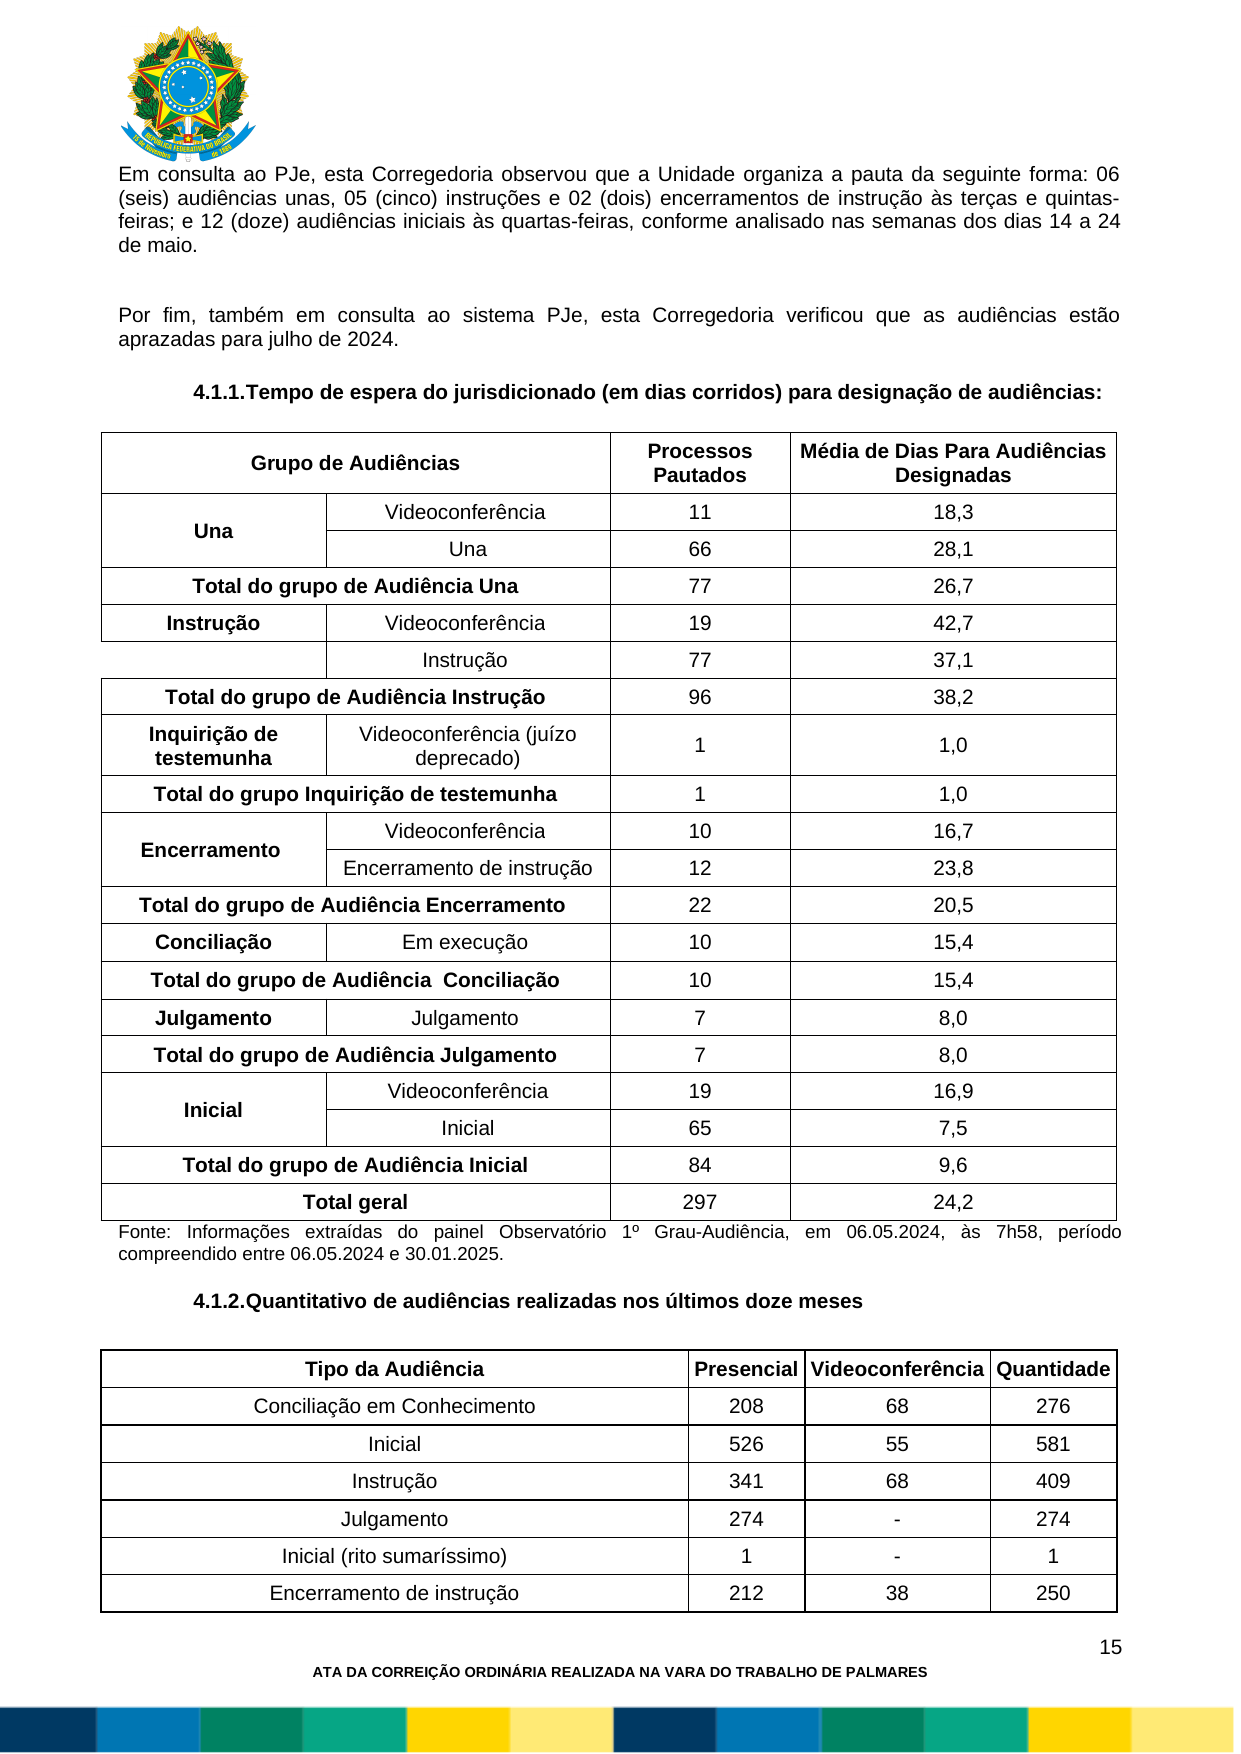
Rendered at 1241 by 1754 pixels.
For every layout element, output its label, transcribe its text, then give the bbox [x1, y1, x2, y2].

table_cell Conciliação em Conhecimento [102, 1388, 688, 1424]
table_cell 42,7 [791, 605, 1116, 641]
table_cell 274 [689, 1501, 804, 1536]
table_cell Total geral [102, 1184, 610, 1220]
table_cell Instrução [327, 642, 610, 677]
table_cell 208 [689, 1388, 804, 1424]
table_cell 581 [991, 1426, 1116, 1462]
table_cell 19 [611, 605, 790, 641]
table_cell Inicial [102, 1426, 688, 1462]
text Por fim, também em consulta ao sistema PJe, esta Corregedoria verificou que as audiências estão aprazadas para julho de 2024. [118, 303, 1122, 351]
table_cell 24,2 [791, 1184, 1116, 1220]
table_cell - [806, 1501, 990, 1536]
table_cell 250 [991, 1575, 1116, 1611]
text Em consulta ao PJe, esta Corregedoria observou que a Unidade organiza a pauta da seguinte forma: 06 (seis) audiências unas, 05 (cinco) instruções e 02 (dois) encerramentos de instrução às terças e quintas-feiras; e 12 (doze) audiências iniciais às quartas-feiras, conforme analisado nas semanas dos dias 14 a 24 de maio. [118, 115, 1122, 257]
table_cell Em execução [327, 924, 610, 961]
table_cell 7 [611, 1036, 790, 1072]
table_header Quantidade [991, 1351, 1116, 1387]
table_cell 84 [611, 1147, 790, 1183]
table_cell 297 [611, 1184, 790, 1220]
table_cell 1 [689, 1538, 804, 1574]
table_cell 19 [611, 1073, 790, 1109]
table_cell 341 [689, 1463, 804, 1499]
table_cell Videoconferência [327, 605, 610, 641]
table_cell 38 [806, 1575, 990, 1611]
table_header Processos Pautados [611, 433, 790, 493]
table_cell Total do grupo Inquirição de testemunha [102, 776, 610, 812]
table_cell 68 [806, 1463, 990, 1499]
table_header Grupo de Audiências [102, 433, 610, 493]
table_cell 18,3 [791, 494, 1116, 530]
table_cell 1 [611, 715, 790, 775]
table_cell 28,1 [791, 531, 1116, 567]
table_cell Videoconferência (juízo deprecado) [327, 715, 610, 775]
table_cell Instrução [102, 605, 326, 641]
list Quantitativo de audiências realizadas nos últimos doze meses [193, 1289, 1122, 1313]
table_cell 274 [991, 1501, 1116, 1536]
table_cell 10 [611, 813, 790, 849]
table_cell 11 [611, 494, 790, 530]
table_header Média de Dias Para Audiências Designadas [791, 433, 1116, 493]
table_cell 10 [611, 962, 790, 998]
list Tempo de espera do jurisdicionado (em dias corridos) para designação de audiências: [193, 380, 1122, 404]
table_cell 77 [611, 642, 790, 677]
table_cell 1,0 [791, 715, 1116, 775]
table_cell 26,7 [791, 568, 1116, 604]
table_cell Conciliação [102, 924, 326, 961]
table_cell 7,5 [791, 1110, 1116, 1146]
table_cell Encerramento de instrução [327, 850, 610, 886]
table_cell 15,4 [791, 962, 1116, 998]
table_cell Total do grupo de Audiência Conciliação [102, 962, 610, 998]
table_cell Total do grupo de Audiência Julgamento [102, 1036, 610, 1072]
table_cell 8,0 [791, 1036, 1116, 1072]
text Fonte: Informações extraídas do painel Observatório 1º Grau-Audiência, em 06.05.2024, às 7h58, período compreendido entre 06.05.2024 e 30.01.2025. [118, 1221, 1122, 1264]
table_cell 16,9 [791, 1073, 1116, 1109]
table_cell 38,2 [791, 679, 1116, 714]
table_cell 409 [991, 1463, 1116, 1499]
table_cell 9,6 [791, 1147, 1116, 1183]
table_cell 96 [611, 679, 790, 714]
table_cell Total do grupo de Audiência Una [102, 568, 610, 604]
table_cell 68 [806, 1388, 990, 1424]
table_cell 77 [611, 568, 790, 604]
table_cell Una [102, 494, 326, 567]
table_cell Encerramento [102, 813, 326, 886]
table_cell - [806, 1538, 990, 1574]
table_cell 10 [611, 924, 790, 961]
table_cell Julgamento [102, 1501, 688, 1536]
table_cell Inicial (rito sumaríssimo) [102, 1538, 688, 1574]
table_cell 66 [611, 531, 790, 567]
table_cell 1 [991, 1538, 1116, 1574]
table_cell 526 [689, 1426, 804, 1462]
table_header Presencial [689, 1351, 804, 1387]
table_cell 12 [611, 850, 790, 886]
table_cell Julgamento [102, 1000, 326, 1035]
table_header Tipo da Audiência [102, 1351, 688, 1387]
table_cell 37,1 [791, 642, 1116, 677]
table_cell 55 [806, 1426, 990, 1462]
table_cell Una [327, 531, 610, 567]
table_cell 65 [611, 1110, 790, 1146]
table_cell Videoconferência [327, 1073, 610, 1109]
table_cell Instrução [102, 1463, 688, 1499]
table_cell 22 [611, 887, 790, 923]
table_cell 20,5 [791, 887, 1116, 923]
table_cell Videoconferência [327, 494, 610, 530]
table_cell 1 [611, 776, 790, 812]
table_cell 15,4 [791, 924, 1116, 961]
table_cell Encerramento de instrução [102, 1575, 688, 1611]
table_cell Total do grupo de Audiência Encerramento [102, 887, 610, 923]
table_cell Total do grupo de Audiência Inicial [102, 1147, 610, 1183]
table_cell Total do grupo de Audiência Instrução [102, 679, 610, 714]
table_cell Inicial [102, 1073, 326, 1146]
table_cell 23,8 [791, 850, 1116, 886]
table_cell 1,0 [791, 776, 1116, 812]
table_cell Julgamento [327, 1000, 610, 1035]
table_cell Videoconferência [327, 813, 610, 849]
table_cell 8,0 [791, 1000, 1116, 1035]
table_cell 7 [611, 1000, 790, 1035]
table_cell Inquirição de testemunha [102, 715, 326, 775]
table_header Videoconferência [806, 1351, 990, 1387]
table_cell 16,7 [791, 813, 1116, 849]
table_cell 276 [991, 1388, 1116, 1424]
table_cell Inicial [327, 1110, 610, 1146]
table_cell 212 [689, 1575, 804, 1611]
